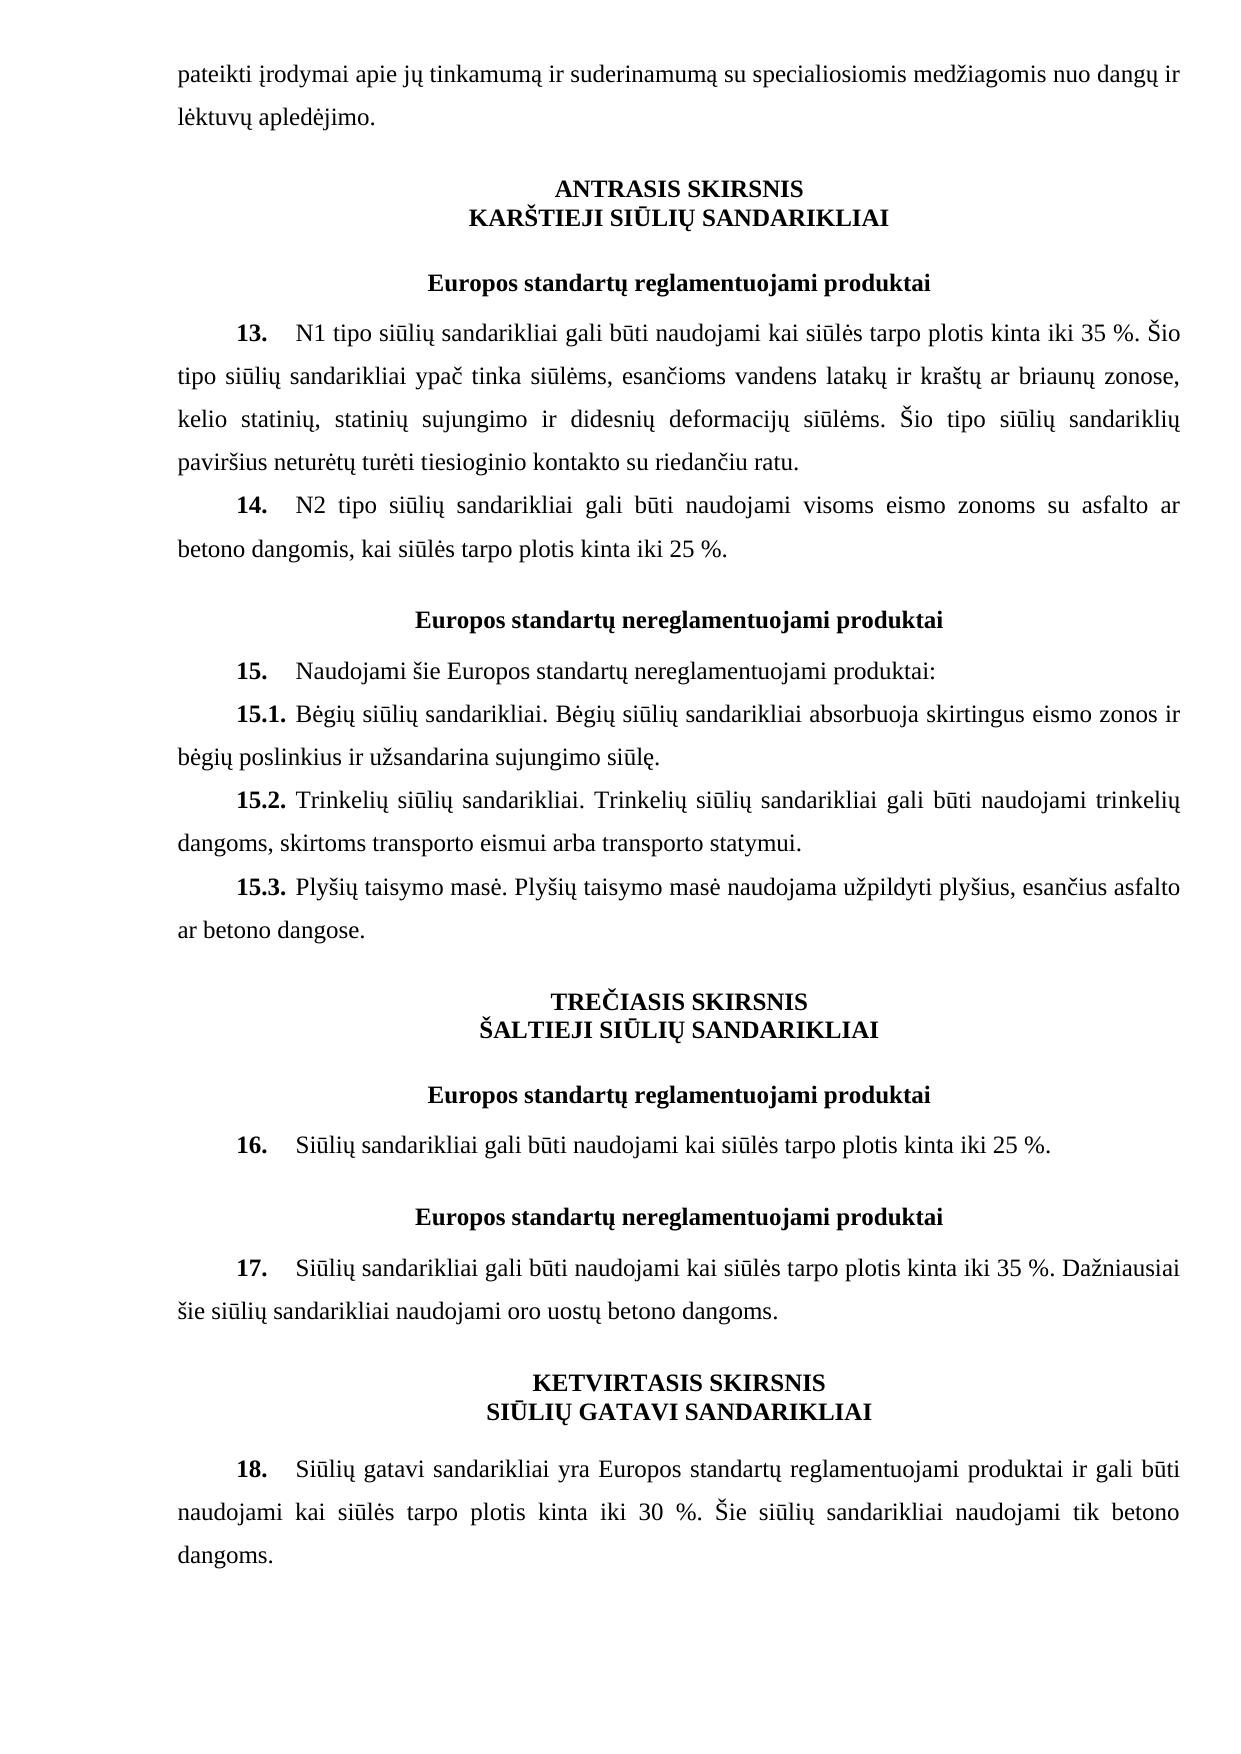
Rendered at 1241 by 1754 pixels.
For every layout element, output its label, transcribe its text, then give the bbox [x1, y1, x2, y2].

text TREČIASIS SKIRSNIS [177, 987, 1181, 1015]
text 15.1. Bėgių siūlių sandarikliai. Bėgių siūlių sandarikliai absorbuoja skirtingus eismo zonos ir bėgių poslinkius ir užsandarina sujungimo siūlę. [177, 699, 1181, 771]
text SIŪLIŲ GATAVI SANDARIKLIAI [177, 1397, 1181, 1425]
text Europos standartų reglamentuojami produktai [177, 1080, 1181, 1109]
text 14. N2 tipo siūlių sandarikliai gali būti naudojami visoms eismo zonoms su asfalto ar betono dangomis, kai siūlės tarpo plotis kinta iki 25 %. [177, 491, 1181, 562]
text Europos standartų reglamentuojami produktai [177, 268, 1181, 296]
text Europos standartų nereglamentuojami produktai [177, 606, 1181, 634]
text ANTRASIS SKIRSNIS [177, 174, 1181, 203]
text 18. Siūlių gatavi sandarikliai yra Europos standartų reglamentuojami produktai ir gali būti naudojami kai siūlės tarpo plotis kinta iki 30 %. Šie siūlių sandarikliai naudojami tik betono dangoms. [177, 1454, 1181, 1569]
text 15. Naudojami šie Europos standartų nereglamentuojami produktai: [177, 656, 1181, 685]
text KETVIRTASIS SKIRSNIS [177, 1368, 1181, 1397]
text 15.2. Trinkelių siūlių sandarikliai. Trinkelių siūlių sandarikliai gali būti naudojami trinkelių dangoms, skirtoms transporto eismui arba transporto statymui. [177, 785, 1181, 857]
text 16. Siūlių sandarikliai gali būti naudojami kai siūlės tarpo plotis kinta iki 25 %. [177, 1131, 1181, 1159]
text 13. N1 tipo siūlių sandarikliai gali būti naudojami kai siūlės tarpo plotis kinta iki 35 %. Šio tipo siūlių sandarikliai ypač tinka siūlėms, esančioms vandens latakų ir kraštų ar briaunų zonose, kelio statinių, statinių sujungimo ir didesnių deformacijų siūlėms. Šio tipo siūlių sandariklių paviršius neturėtų turėti tiesioginio kontakto su riedančiu ratu. [177, 318, 1181, 476]
text 15.3. Plyšių taisymo masė. Plyšių taisymo masė naudojama užpildyti plyšius, esančius asfalto ar betono dangose. [177, 872, 1181, 943]
text 17. Siūlių sandarikliai gali būti naudojami kai siūlės tarpo plotis kinta iki 35 %. Dažniausiai šie siūlių sandarikliai naudojami oro uostų betono dangoms. [177, 1253, 1181, 1325]
text pateikti įrodymai apie jų tinkamumą ir suderinamumą su specialiosiomis medžiagomis nuo dangų ir lėktuvų apledėjimo. [177, 59, 1181, 131]
text KARŠTIEJI SIŪLIŲ SANDARIKLIAI [177, 203, 1181, 232]
text Europos standartų nereglamentuojami produktai [177, 1202, 1181, 1231]
text ŠALTIEJI SIŪLIŲ SANDARIKLIAI [177, 1015, 1181, 1044]
